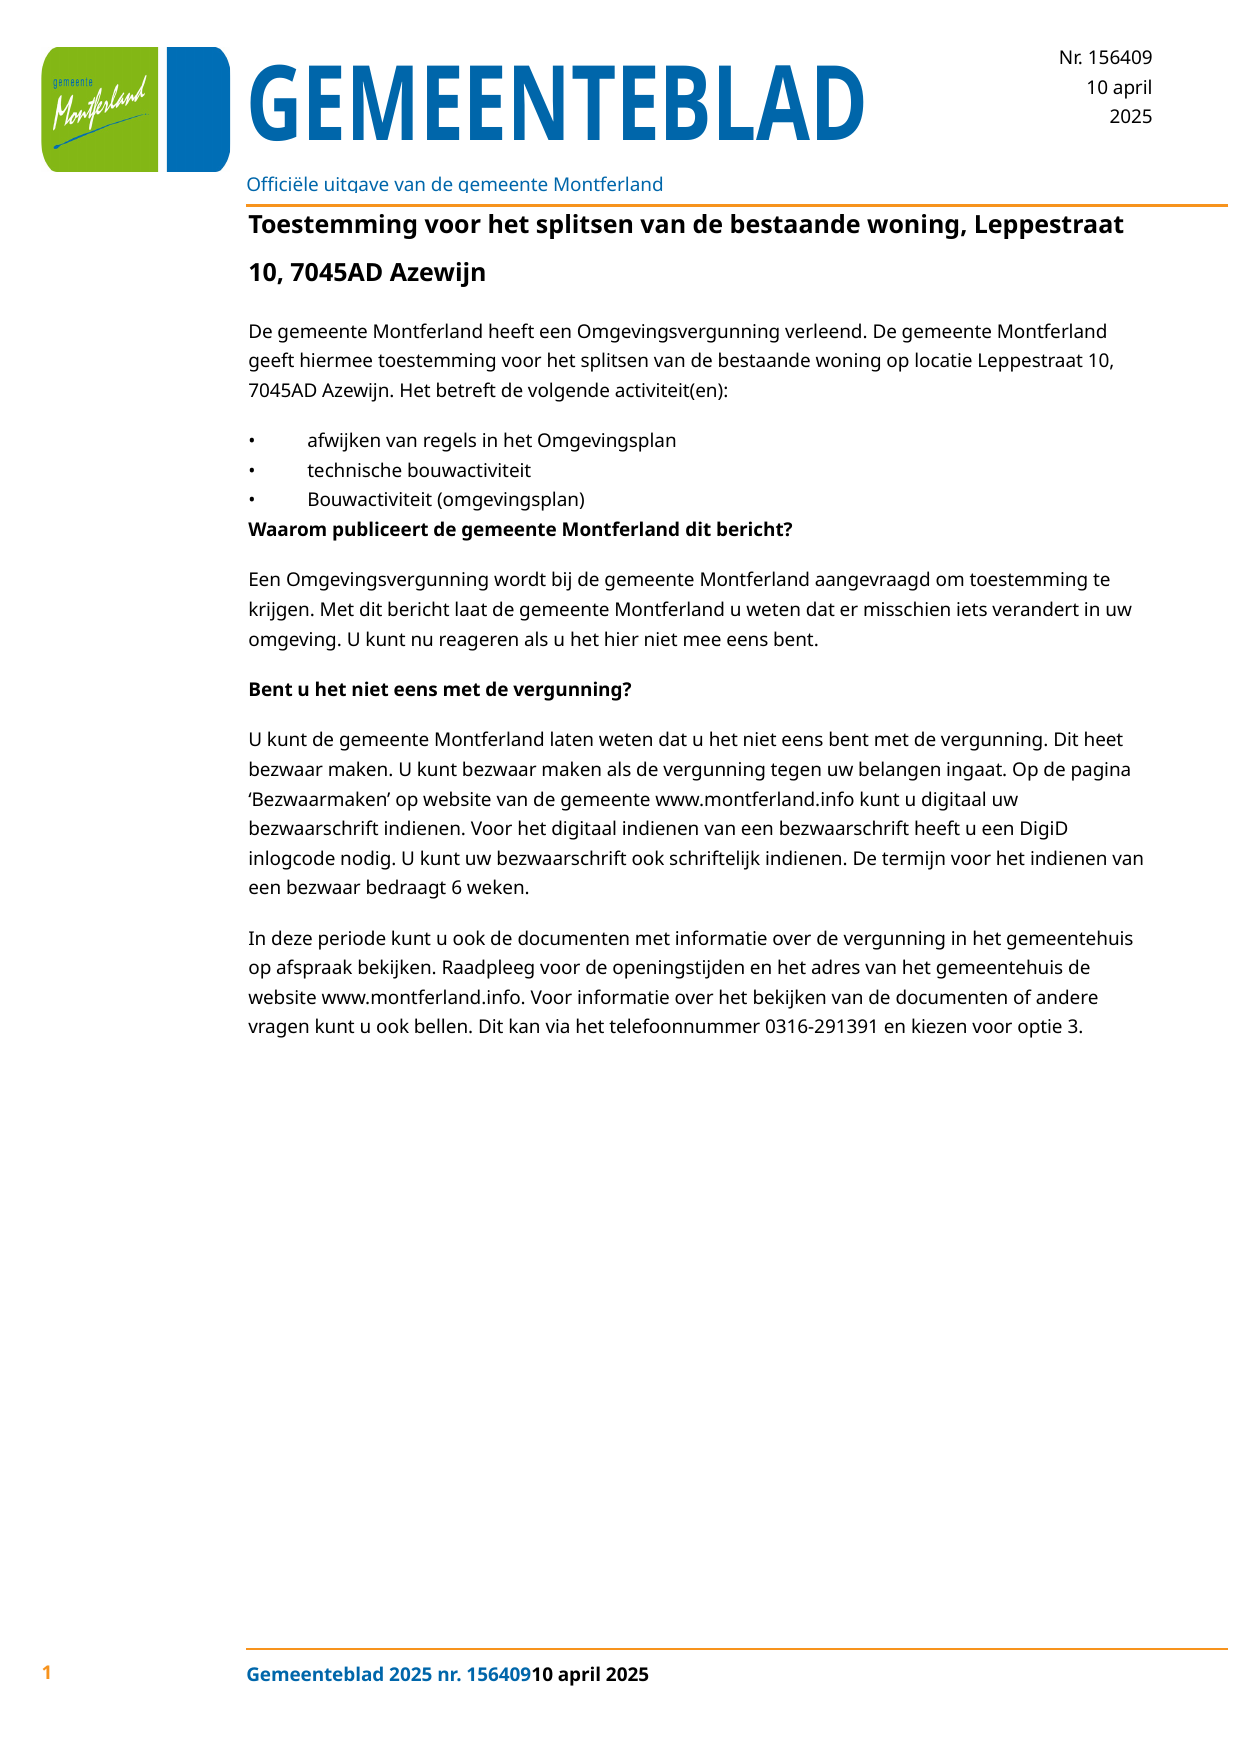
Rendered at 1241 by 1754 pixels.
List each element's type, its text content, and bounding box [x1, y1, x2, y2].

picture [41, 47, 231, 172]
text In deze periode kunt u ook de documenten met informatie over de vergunning in het gemeentehuis op afspraak bekijken. Raadpleeg voor de openingstijden en het adres van het gemeentehuis de website www.montferland.info. Voor informatie over het bekijken van de documenten of andere vragen kunt u ook bellen. Dit kan via het telefoonnummer 0316-291391 en kiezen voor optie 3. [248, 925, 1152, 1039]
list Bouwactiviteit (omgevingsplan) [248, 487, 1152, 512]
text U kunt de gemeente Montferland laten weten dat u het niet eens bent met de vergunning. Dit heet bezwaar maken. U kunt bezwaar maken als de vergunning tegen uw belangen ingaat. Op de pagina ‘Bezwaarmaken’ op website van de gemeente www.montferland.info kunt u digitaal uw bezwaarschrift indienen. Voor het digitaal indienen van een bezwaarschrift heeft u een DigiD inlogcode nodig. U kunt uw bezwaarschrift ook schriftelijk indienen. De termijn voor het indienen van een bezwaar bedraagt 6 weken. [248, 727, 1152, 900]
text Een Omgevingsvergunning wordt bij de gemeente Montferland aangevraagd om toestemming te krijgen. Met dit bericht laat de gemeente Montferland u weten dat er misschien iets verandert in uw omgeving. U kunt nu reageren als u het hier niet mee eens bent. [248, 567, 1152, 652]
text Bent u het niet eens met de vergunning? [248, 676, 1152, 702]
list afwijken van regels in het Omgevingsplan [248, 427, 1152, 453]
text Toestemming voor het splitsen van de bestaande woning, Leppestraat 10, 7045AD Azewijn [248, 207, 1152, 288]
text De gemeente Montferland heeft een Omgevingsvergunning verleend. De gemeente Montferland geeft hiermee toestemming voor het splitsen van de bestaande woning op locatie Leppestraat 10, 7045AD Azewijn. Het betreft de volgende activiteit(en): [248, 318, 1152, 403]
list technische bouwactiviteit [248, 457, 1152, 483]
text Waarom publiceert de gemeente Montferland dit bericht? [248, 516, 1152, 542]
